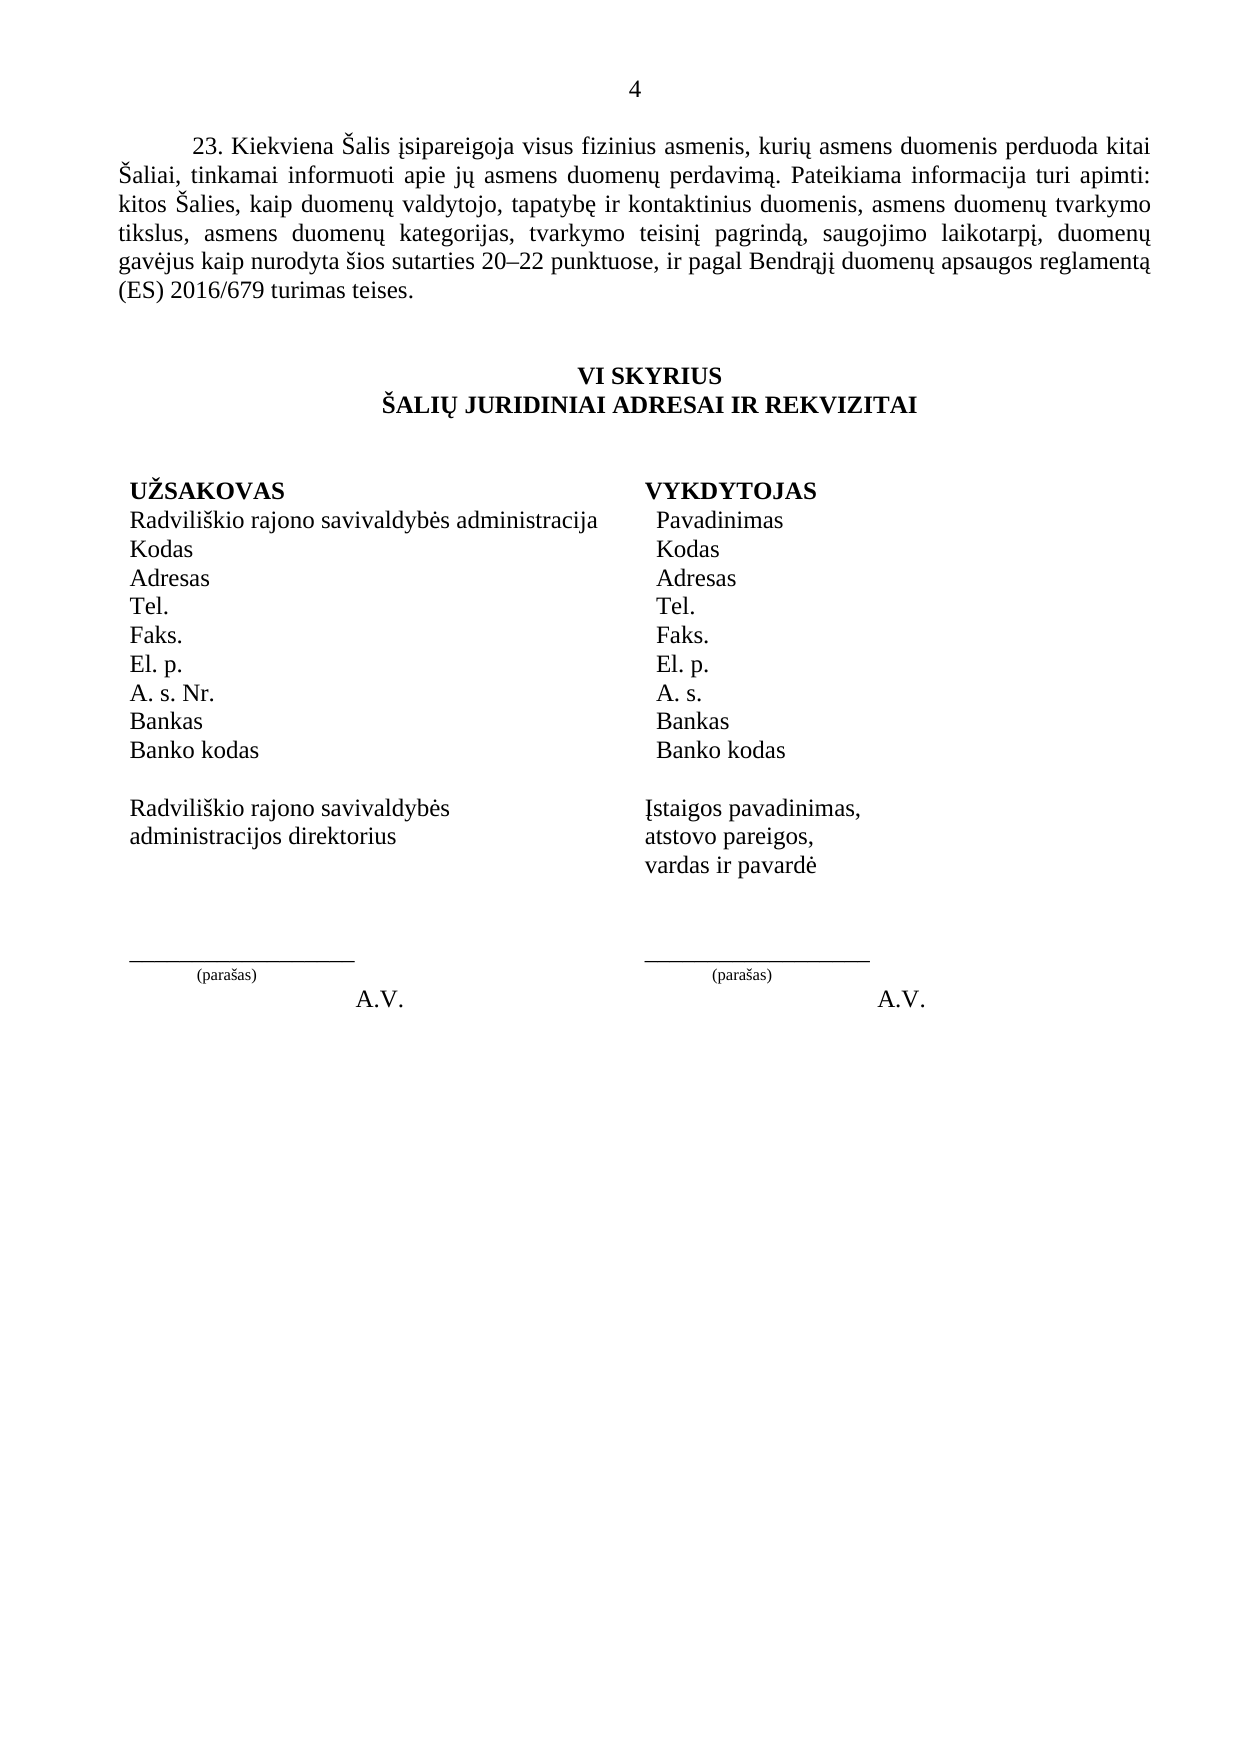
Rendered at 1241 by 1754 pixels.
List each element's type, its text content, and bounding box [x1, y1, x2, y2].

table_cell Banko kodas [645, 735, 1133, 764]
table_cell Faks. [645, 620, 1133, 649]
table_cell Kodas [645, 534, 1133, 563]
table_header UŽSAKOVAS Radviliškio rajono savivaldybės administracija Kodas Adresas Tel. Faks. El. p. A. s. Nr. Bankas Banko kodas [118, 476, 633, 793]
table_cell Įstaigos pavadinimas, atstovo pareigos, vardas ir pavardė __________________ (parašas) A.V. [633, 793, 1144, 1013]
text ŠALIŲ JURIDINIAI ADRESAI IR REKVIZITAI [148, 390, 1152, 419]
table_cell Adresas [645, 563, 1133, 591]
table_cell El. p. [645, 649, 1133, 678]
table_cell Radviliškio rajono savivaldybės administracijos direktorius __________________ (parašas) A.V. [118, 793, 633, 1013]
text VI SKYRIUs [148, 361, 1152, 390]
table_cell Bankas [645, 706, 1133, 735]
table_cell A. s. [645, 678, 1133, 706]
text 23. Kiekviena Šalis įsipareigoja visus fizinius asmenis, kurių asmens duomenis perduoda kitai Šaliai, tinkamai informuoti apie jų asmens duomenų perdavimą. Pateikiama informacija turi apimti: kitos Šalies, kaip duomenų valdytojo, tapatybę ir kontaktinius duomenis, asmens duomenų tvarkymo tikslus, asmens duomenų kategorijas, tvarkymo teisinį pagrindą, saugojimo laikotarpį, duomenų gavėjus kaip nurodyta šios sutarties 20–22 punktuose, ir pagal Bendrąjį duomenų apsaugos reglamentą (ES) 2016/679 turimas teises. [118, 131, 1152, 304]
table_header Vykdytojas [633, 476, 1144, 793]
table_cell Tel. [645, 591, 1133, 620]
table_header Pavadinimas [645, 505, 1133, 534]
